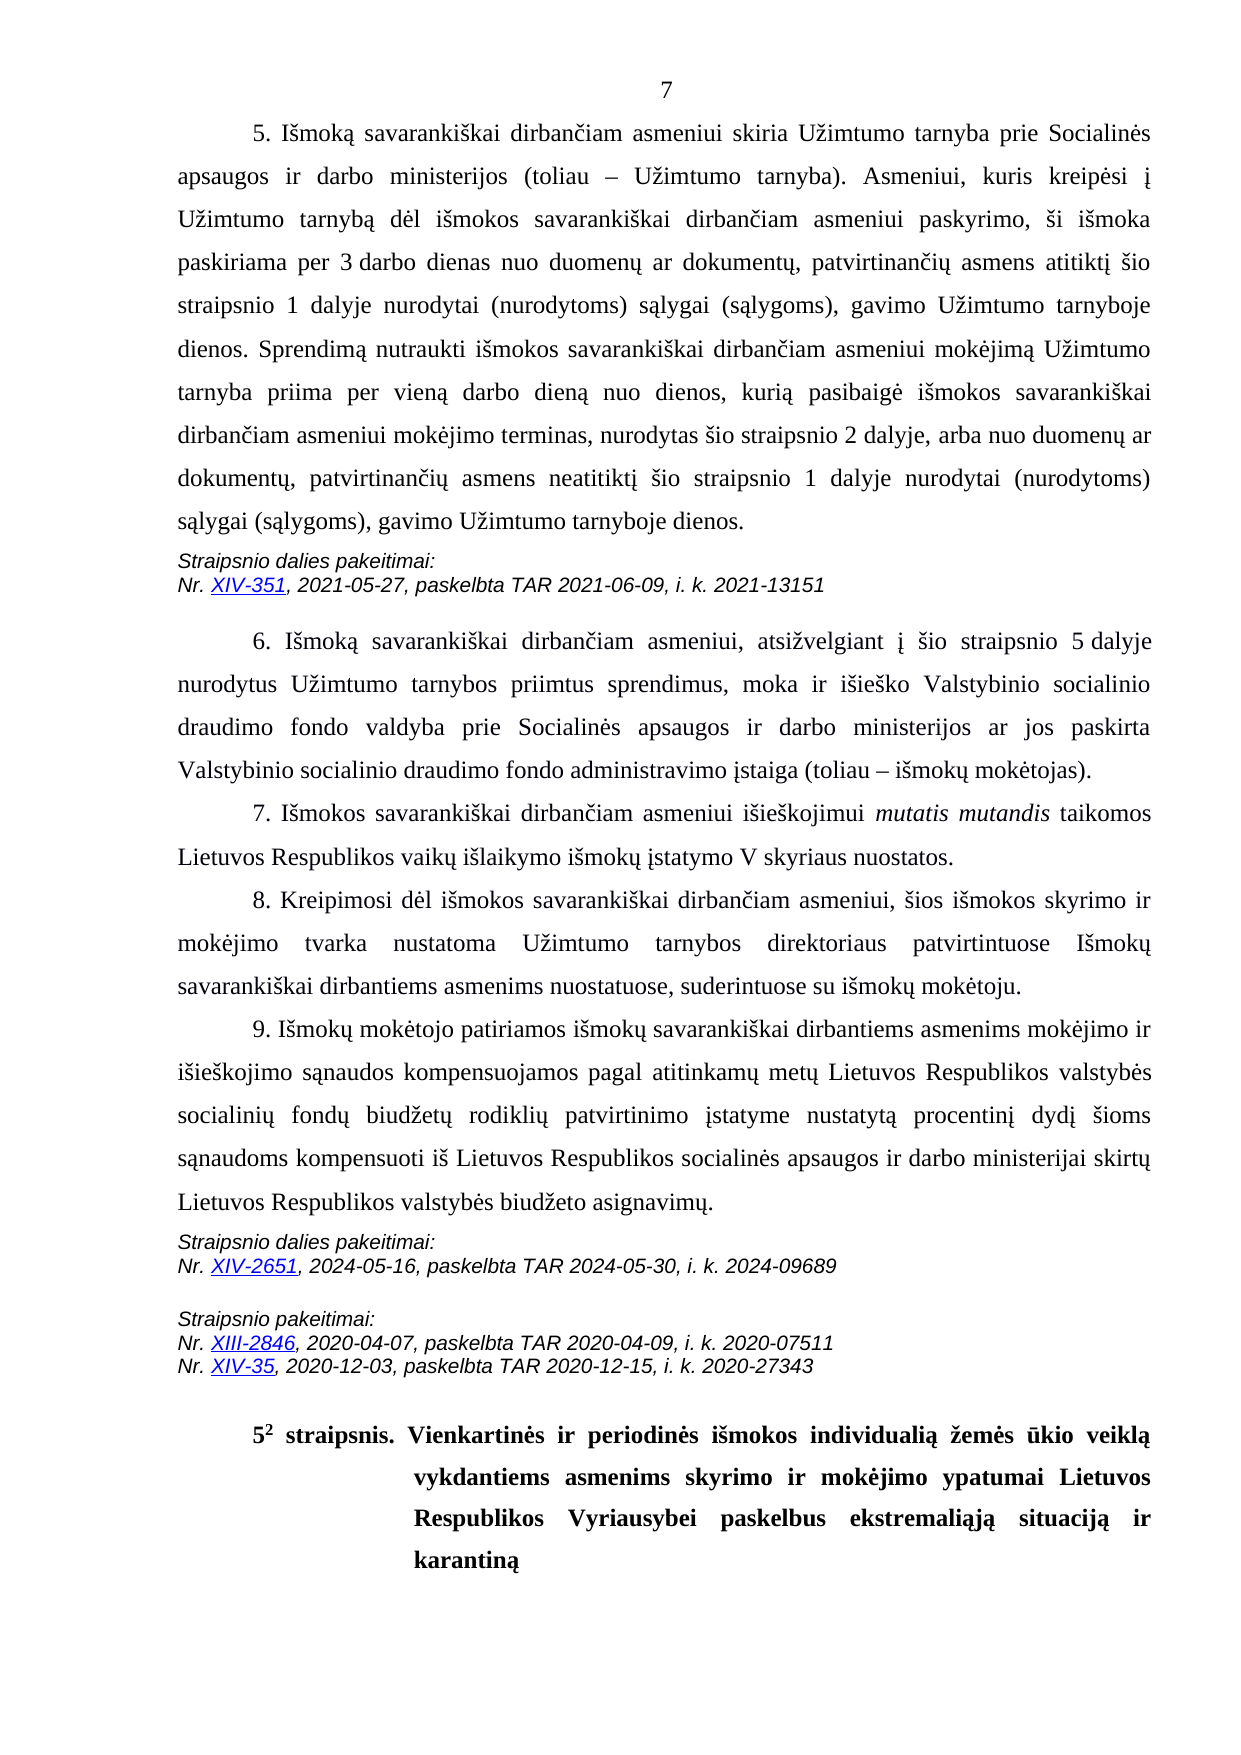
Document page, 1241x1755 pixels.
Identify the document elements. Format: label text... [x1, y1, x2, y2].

text 8. Kreipimosi dėl išmokos savarankiškai dirbančiam asmeniui, šios išmokos skyrimo ir mokėjimo tvarka nustatoma Užimtumo tarnybos direktoriaus patvirtintuose Išmokų savarankiškai dirbantiems asmenims nuostatuose, suderintuose su išmokų mokėtoju. [177, 885, 1152, 1000]
text 5. Išmoką savarankiškai dirbančiam asmeniui skiria Užimtumo tarnyba prie Socialinės apsaugos ir darbo ministerijos (toliau – Užimtumo tarnyba). Asmeniui, kuris kreipėsi į Užimtumo tarnybą dėl išmokos savarankiškai dirbančiam asmeniui paskyrimo, ši išmoka paskiriama per 3 darbo dienas nuo duomenų ar dokumentų, patvirtinančių asmens atitiktį šio straipsnio 1 dalyje nurodytai (nurodytoms) sąlygai (sąlygoms), gavimo Užimtumo tarnyboje dienos. Sprendimą nutraukti išmokos savarankiškai dirbančiam asmeniui mokėjimą Užimtumo tarnyba priima per vieną darbo dieną nuo dienos, kurią pasibaigė išmokos savarankiškai dirbančiam asmeniui mokėjimo terminas, nurodytas šio straipsnio 2 dalyje, arba nuo duomenų ar dokumentų, patvirtinančių asmens neatitiktį šio straipsnio 1 dalyje nurodytai (nurodytoms) sąlygai (sąlygoms), gavimo Užimtumo tarnyboje dienos. [177, 118, 1152, 535]
text Straipsnio dalies pakeitimai: [177, 1230, 1152, 1254]
text 9. Išmokų mokėtojo patiriamos išmokų savarankiškai dirbantiems asmenims mokėjimo ir išieškojimo sąnaudos kompensuojamos pagal atitinkamų metų Lietuvos Respublikos valstybės socialinių fondų biudžetų rodiklių patvirtinimo įstatyme nustatytą procentinį dydį šioms sąnaudoms kompensuoti iš Lietuvos Respublikos socialinės apsaugos ir darbo ministerijai skirtų Lietuvos Respublikos valstybės biudžeto asignavimų. [177, 1014, 1152, 1215]
text 6. Išmoką savarankiškai dirbančiam asmeniui, atsižvelgiant į šio straipsnio 5 dalyje nurodytus Užimtumo tarnybos priimtus sprendimus, moka ir išieško Valstybinio socialinio draudimo fondo valdyba prie Socialinės apsaugos ir darbo ministerijos ar jos paskirta Valstybinio socialinio draudimo fondo administravimo įstaiga (toliau – išmokų mokėtojas). [177, 626, 1152, 784]
text 7. Išmokos savarankiškai dirbančiam asmeniui išieškojimui mutatis mutandis taikomos Lietuvos Respublikos vaikų išlaikymo išmokų įstatymo V skyriaus nuostatos. [177, 798, 1152, 870]
text Nr. XIV-351, 2021-05-27, paskelbta TAR 2021-06-09, i. k. 2021-13151 [177, 573, 1152, 597]
text Straipsnio pakeitimai: [177, 1306, 1152, 1330]
text Straipsnio dalies pakeitimai: [177, 549, 1152, 573]
text Nr. XIV-35, 2020-12-03, paskelbta TAR 2020-12-15, i. k. 2020-27343 [177, 1354, 1152, 1378]
text 52 straipsnis. Vienkartinės ir periodinės išmokos individualią žemės ūkio veiklą vykdantiems asmenims skyrimo ir mokėjimo ypatumai Lietuvos Respublikos Vyriausybei paskelbus ekstremaliąją situaciją ir karantiną [252, 1407, 1152, 1574]
text Nr. XIV-2651, 2024-05-16, paskelbta TAR 2024-05-30, i. k. 2024-09689 [177, 1254, 1152, 1278]
text Nr. XIII-2846, 2020-04-07, paskelbta TAR 2020-04-09, i. k. 2020-07511 [177, 1330, 1152, 1354]
